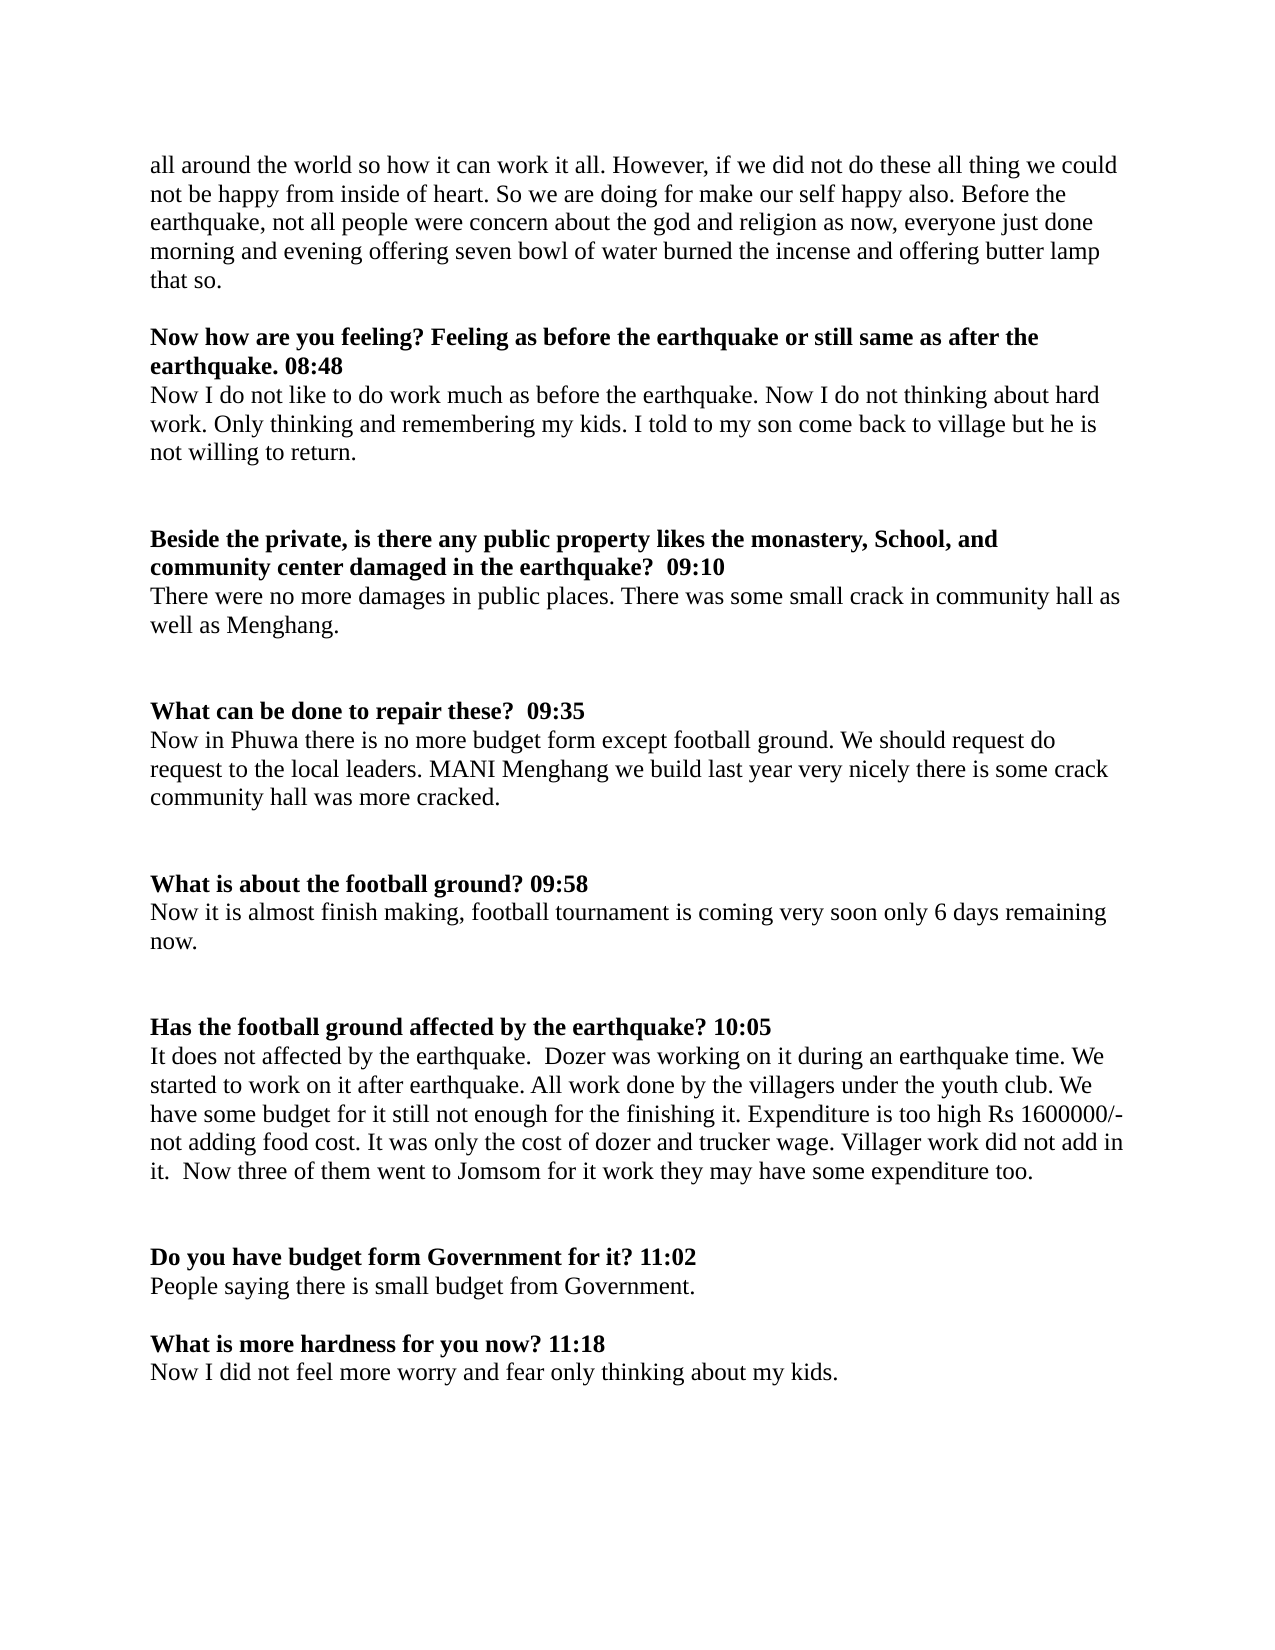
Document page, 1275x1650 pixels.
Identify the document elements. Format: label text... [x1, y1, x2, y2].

text Do you have budget form Government for it? 11:02 [150, 1242, 1125, 1271]
text Now I do not like to do work much as before the earthquake. Now I do not thinking about hard work. Only thinking and remembering my kids. I told to my son come back to village but he is not willing to return. [150, 380, 1125, 466]
text Now in Phuwa there is no more budget form except football ground. We should request do request to the local leaders. MANI Menghang we build last year very nicely there is some crack community hall was more cracked. [150, 725, 1125, 811]
text What is more hardness for you now? 11:18 [150, 1329, 1125, 1357]
text Now it is almost finish making, football tournament is coming very soon only 6 days remaining now. [150, 897, 1125, 955]
text What can be done to repair these? 09:35 [150, 696, 1125, 725]
text There were no more damages in public places. There was some small crack in community hall as well as Menghang. [150, 581, 1125, 639]
text It does not affected by the earthquake. Dozer was working on it during an earthquake time. We started to work on it after earthquake. All work done by the villagers under the youth club. We have some budget for it still not enough for the finishing it. Expenditure is too high Rs 1600000/- not adding food cost. It was only the cost of dozer and trucker wage. Villager work did not add in it. Now three of them went to Jomsom for it work they may have some expenditure too. [150, 1041, 1125, 1185]
text People saying there is small budget from Government. [150, 1271, 1125, 1300]
text Now I did not feel more worry and fear only thinking about my kids. [150, 1357, 1125, 1386]
text Has the football ground affected by the earthquake? 10:05 [150, 1012, 1125, 1041]
text Beside the private, is there any public property likes the monastery, School, and community center damaged in the earthquake? 09:10 [150, 524, 1125, 581]
text What is about the football ground? 09:58 [150, 869, 1125, 897]
text Now how are you feeling? Feeling as before the earthquake or still same as after the earthquake. 08:48 [150, 322, 1125, 380]
text all around the world so how it can work it all. However, if we did not do these all thing we could not be happy from inside of heart. So we are doing for make our self happy also. Before the earthquake, not all people were concern about the god and religion as now, everyone just done morning and evening offering seven bowl of water burned the incense and offering butter lamp that so. [150, 150, 1125, 294]
